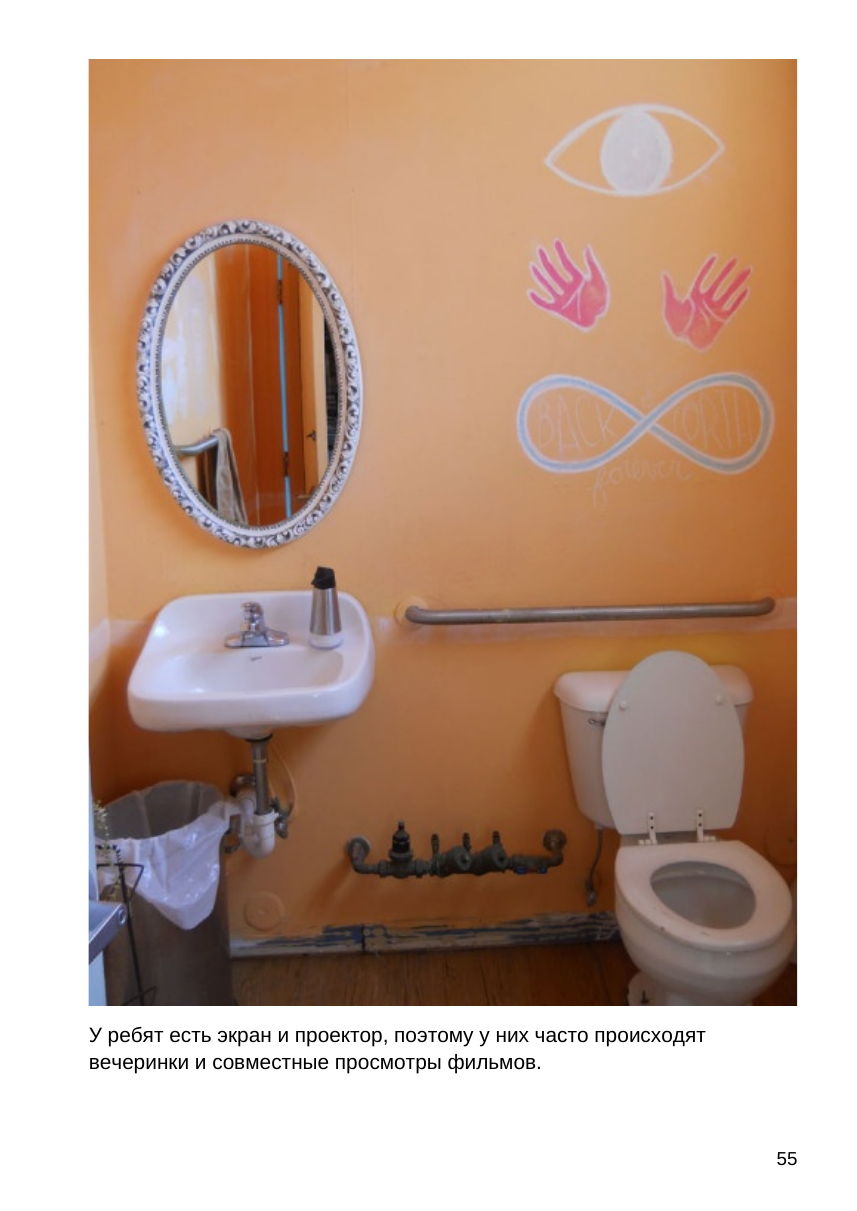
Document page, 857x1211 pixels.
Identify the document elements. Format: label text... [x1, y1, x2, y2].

text У ребят есть экран и проектор, поэтому у них часто происходят вечеринки и совместные просмотры фильмов. [88, 1023, 797, 1074]
picture [88, 59, 798, 1006]
